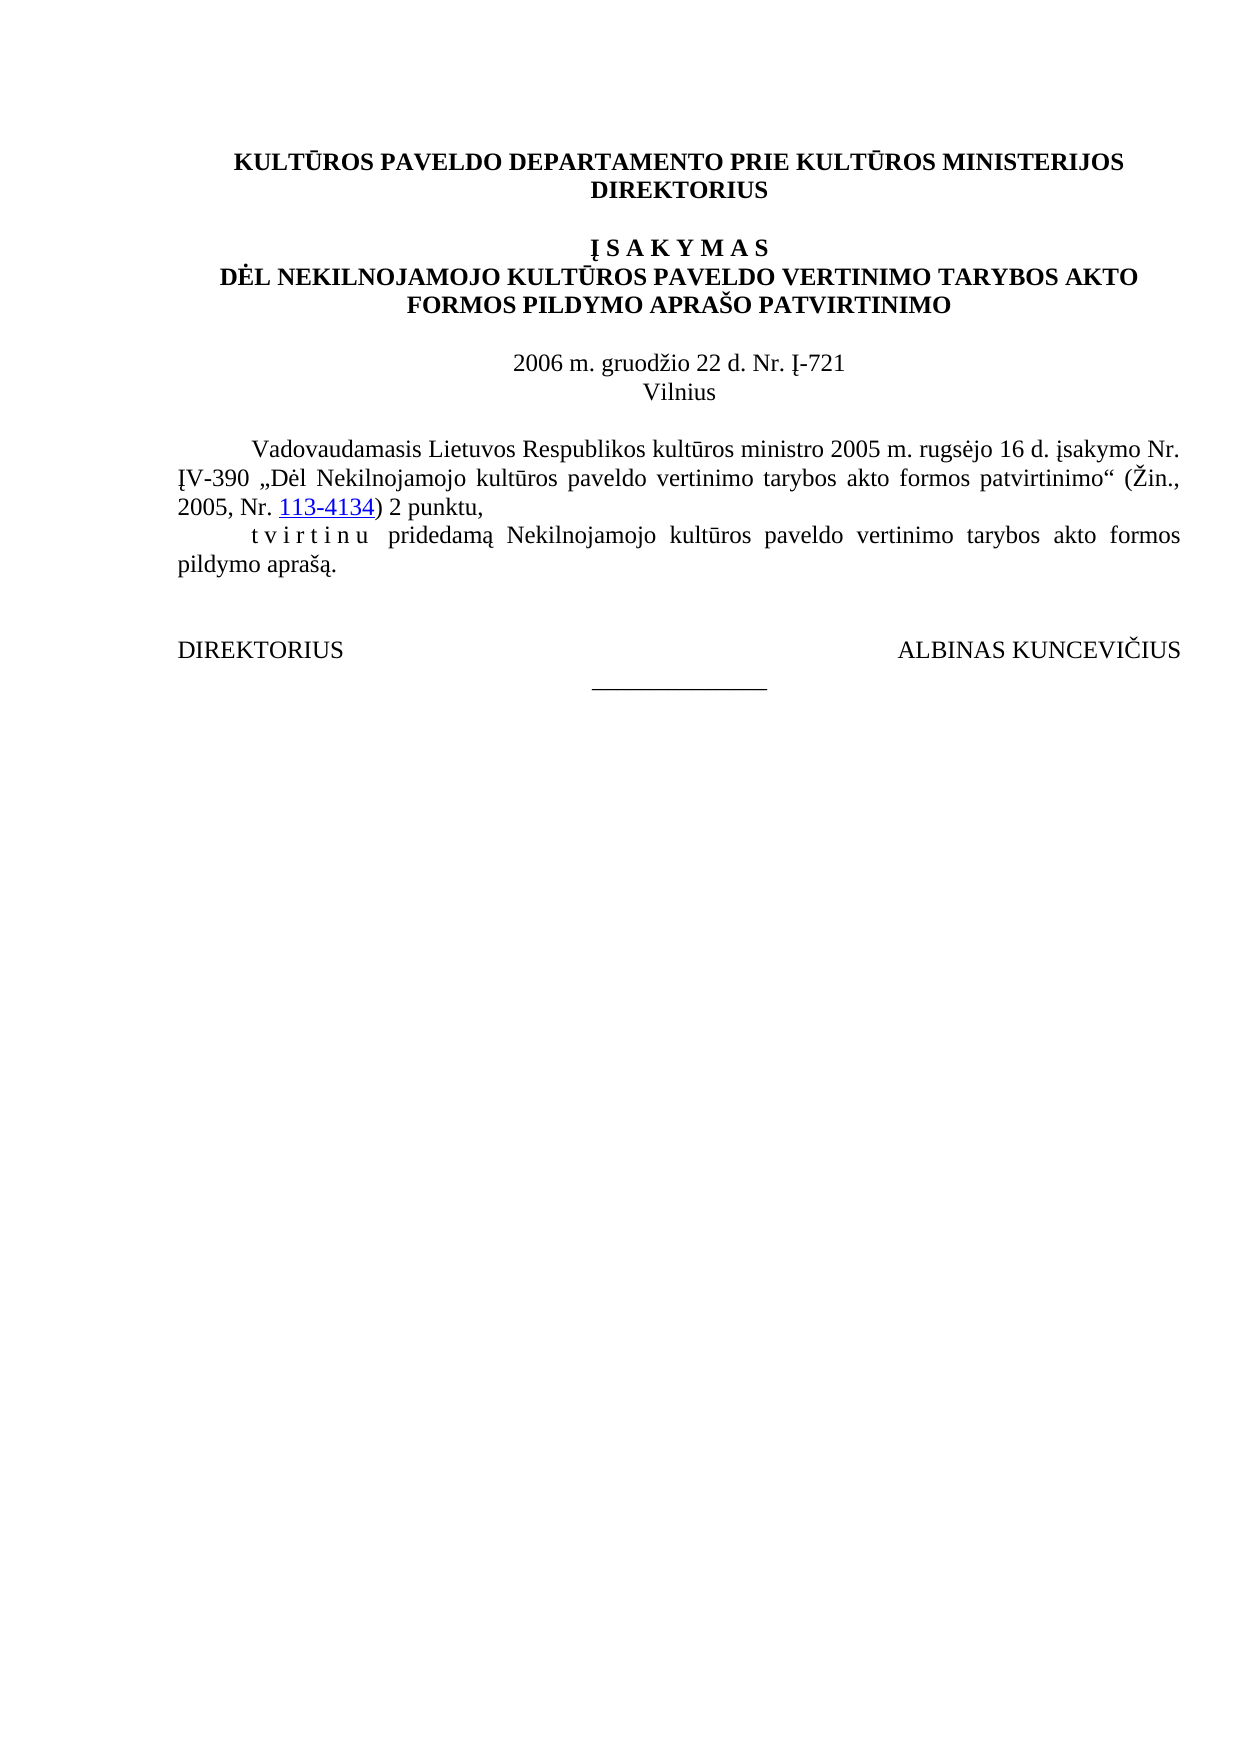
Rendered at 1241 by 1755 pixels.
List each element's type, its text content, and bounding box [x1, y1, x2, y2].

text DĖL NEKILNOJAMOJO KULTŪROS PAVELDO VERTINIMO TARYBOS AKTO FORMOS PILDYMO APRAŠO PATVIRTINIMO [177, 262, 1181, 319]
text tvirtinu pridedamą Nekilnojamojo kultūros paveldo vertinimo tarybos akto formos pildymo aprašą. [177, 521, 1181, 578]
text Vilnius [177, 377, 1181, 406]
text Vadovaudamasis Lietuvos Respublikos kultūros ministro 2005 m. rugsėjo 16 d. įsakymo Nr. ĮV-390 „Dėl Nekilnojamojo kultūros paveldo vertinimo tarybos akto formos patvirtinimo“ (Žin., 2005, Nr. 113-4134) 2 punktu, [177, 434, 1181, 521]
text Į S A K Y M A S [177, 233, 1181, 262]
text 2006 m. gruodžio 22 d. Nr. Į-721 [177, 348, 1181, 377]
text KULTŪROS PAVELDO DEPARTAMENTO PRIE KULTŪROS MINISTERIJOS DIREKTORIUS [177, 147, 1181, 204]
text DIREKTORIUS ALBINAS KUNCEVIČIUS [177, 636, 1181, 664]
text ______________ [177, 664, 1181, 693]
